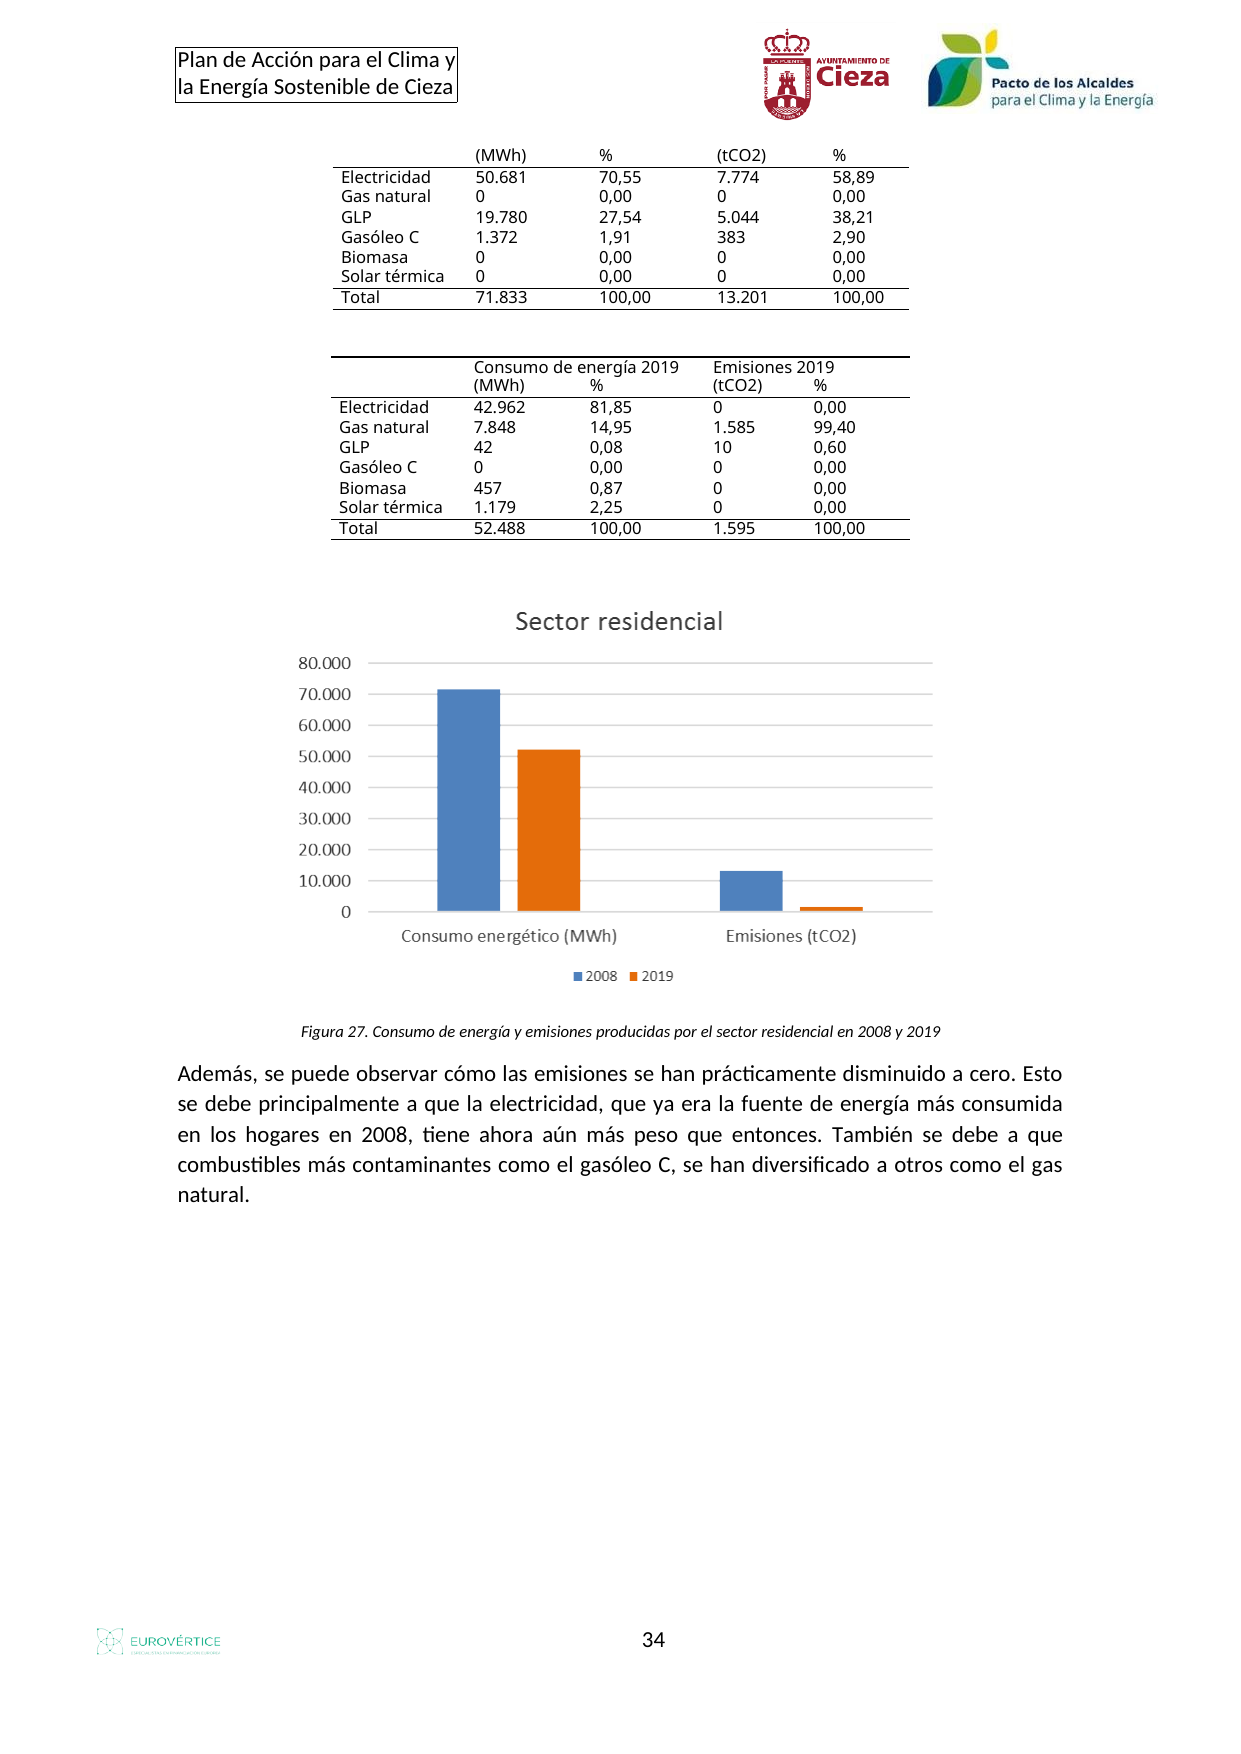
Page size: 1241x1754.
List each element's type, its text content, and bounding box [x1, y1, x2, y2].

table_cell 81,85 [555, 398, 681, 419]
table_cell % [555, 378, 681, 397]
table_cell 52.488 [451, 520, 555, 539]
table_cell 99,40 [785, 419, 910, 439]
picture [755, 22, 897, 125]
picture [298, 611, 933, 981]
table_cell 2,90 [798, 229, 908, 249]
table_cell 0,60 [785, 439, 910, 459]
table_cell 0,00 [785, 398, 910, 419]
table_cell 0,00 [798, 249, 908, 269]
table_cell 27,54 [561, 209, 681, 229]
table_cell 0,00 [785, 480, 910, 500]
picture [96, 1628, 221, 1655]
table_header Consumo de energía 2019 [331, 358, 681, 378]
table_cell 0,87 [555, 480, 681, 500]
table_cell 1,91 [561, 229, 681, 249]
table_cell 0,00 [785, 500, 910, 519]
table_cell 71.833 [453, 289, 561, 309]
table_cell 100,00 [561, 289, 681, 309]
table_cell 457 [451, 480, 555, 500]
picture [921, 23, 1159, 114]
table_cell 19.780 [453, 209, 561, 229]
table_cell 0 [681, 269, 798, 288]
table_cell 0 [681, 398, 785, 419]
table_cell 0 [681, 480, 785, 500]
table_cell 0 [453, 269, 561, 288]
table_cell 0 [681, 249, 798, 269]
table_cell 50.681 [453, 168, 561, 188]
table_cell 0,08 [555, 439, 681, 459]
table_cell Gasóleo C [331, 459, 451, 480]
table_cell 0 [453, 188, 561, 208]
table_cell % [785, 378, 910, 397]
table_header (tCO2) [681, 149, 798, 167]
table_cell 38,21 [798, 209, 908, 229]
table_cell Gasóleo C [333, 229, 452, 249]
table_cell 13.201 [681, 289, 798, 309]
table_cell Solar térmica [333, 269, 452, 288]
table_cell Solar térmica [331, 500, 451, 519]
table_cell Electricidad [331, 398, 451, 419]
table_cell GLP [333, 209, 452, 229]
table_cell GLP [331, 439, 451, 459]
table_header (MWh) [453, 149, 561, 167]
table_cell 0,00 [561, 249, 681, 269]
table_cell 0,00 [798, 188, 908, 208]
table_cell 42.962 [451, 398, 555, 419]
table_cell 0,00 [561, 269, 681, 288]
table_cell 100,00 [785, 520, 910, 539]
table_cell 1.372 [453, 229, 561, 249]
table_cell 2,25 [555, 500, 681, 519]
table_cell 0 [681, 459, 785, 480]
table_header Emisiones 2019 [681, 358, 910, 378]
table_cell 42 [451, 439, 555, 459]
table_cell 0 [453, 249, 561, 269]
table_cell (tCO2) [681, 378, 785, 397]
table_cell 70,55 [561, 168, 681, 188]
text Figura 27. Consumo de energía y emisiones producidas por el sector residencial en 2008 y 2019 [217, 1021, 1024, 1041]
table_cell 0 [681, 500, 785, 519]
table_cell 0 [451, 459, 555, 480]
table_cell 5.044 [681, 209, 798, 229]
table_cell 0,00 [555, 459, 681, 480]
table_header % [561, 149, 681, 167]
table_cell 14,95 [555, 419, 681, 439]
table_cell Electricidad [333, 168, 452, 188]
table_cell 7.774 [681, 168, 798, 188]
table_cell Total [333, 289, 452, 309]
table_header % [798, 149, 908, 167]
table_cell 100,00 [555, 520, 681, 539]
table_cell Biomasa [331, 480, 451, 500]
table_cell Total [331, 520, 451, 539]
table_cell Gas natural [331, 419, 451, 439]
text Además, se puede observar cómo las emisiones se han prácticamente disminuido a cero. Esto se debe principalmente a que la electricidad, que ya era la fuente de energía más consumida en los hogares en 2008, tiene ahora aún más peso que entonces. También se debe a que combustibles más contaminantes como el gasóleo C, se han diversificado a otros como el gas natural. [177, 1059, 1064, 1208]
table_cell 1.585 [681, 419, 785, 439]
table_cell 383 [681, 229, 798, 249]
table_cell 1.595 [681, 520, 785, 539]
table_cell 7.848 [451, 419, 555, 439]
table_cell 10 [681, 439, 785, 459]
table_cell 100,00 [798, 289, 908, 309]
table_cell 58,89 [798, 168, 908, 188]
table_header [333, 149, 452, 167]
table_cell 0 [681, 188, 798, 208]
table_cell Gas natural [333, 188, 452, 208]
table_cell 0,00 [785, 459, 910, 480]
table_cell Biomasa [333, 249, 452, 269]
table_cell 0,00 [561, 188, 681, 208]
table_cell 1.179 [451, 500, 555, 519]
table_cell [331, 378, 451, 397]
table_cell (MWh) [451, 378, 555, 397]
table_cell 0,00 [798, 269, 908, 288]
